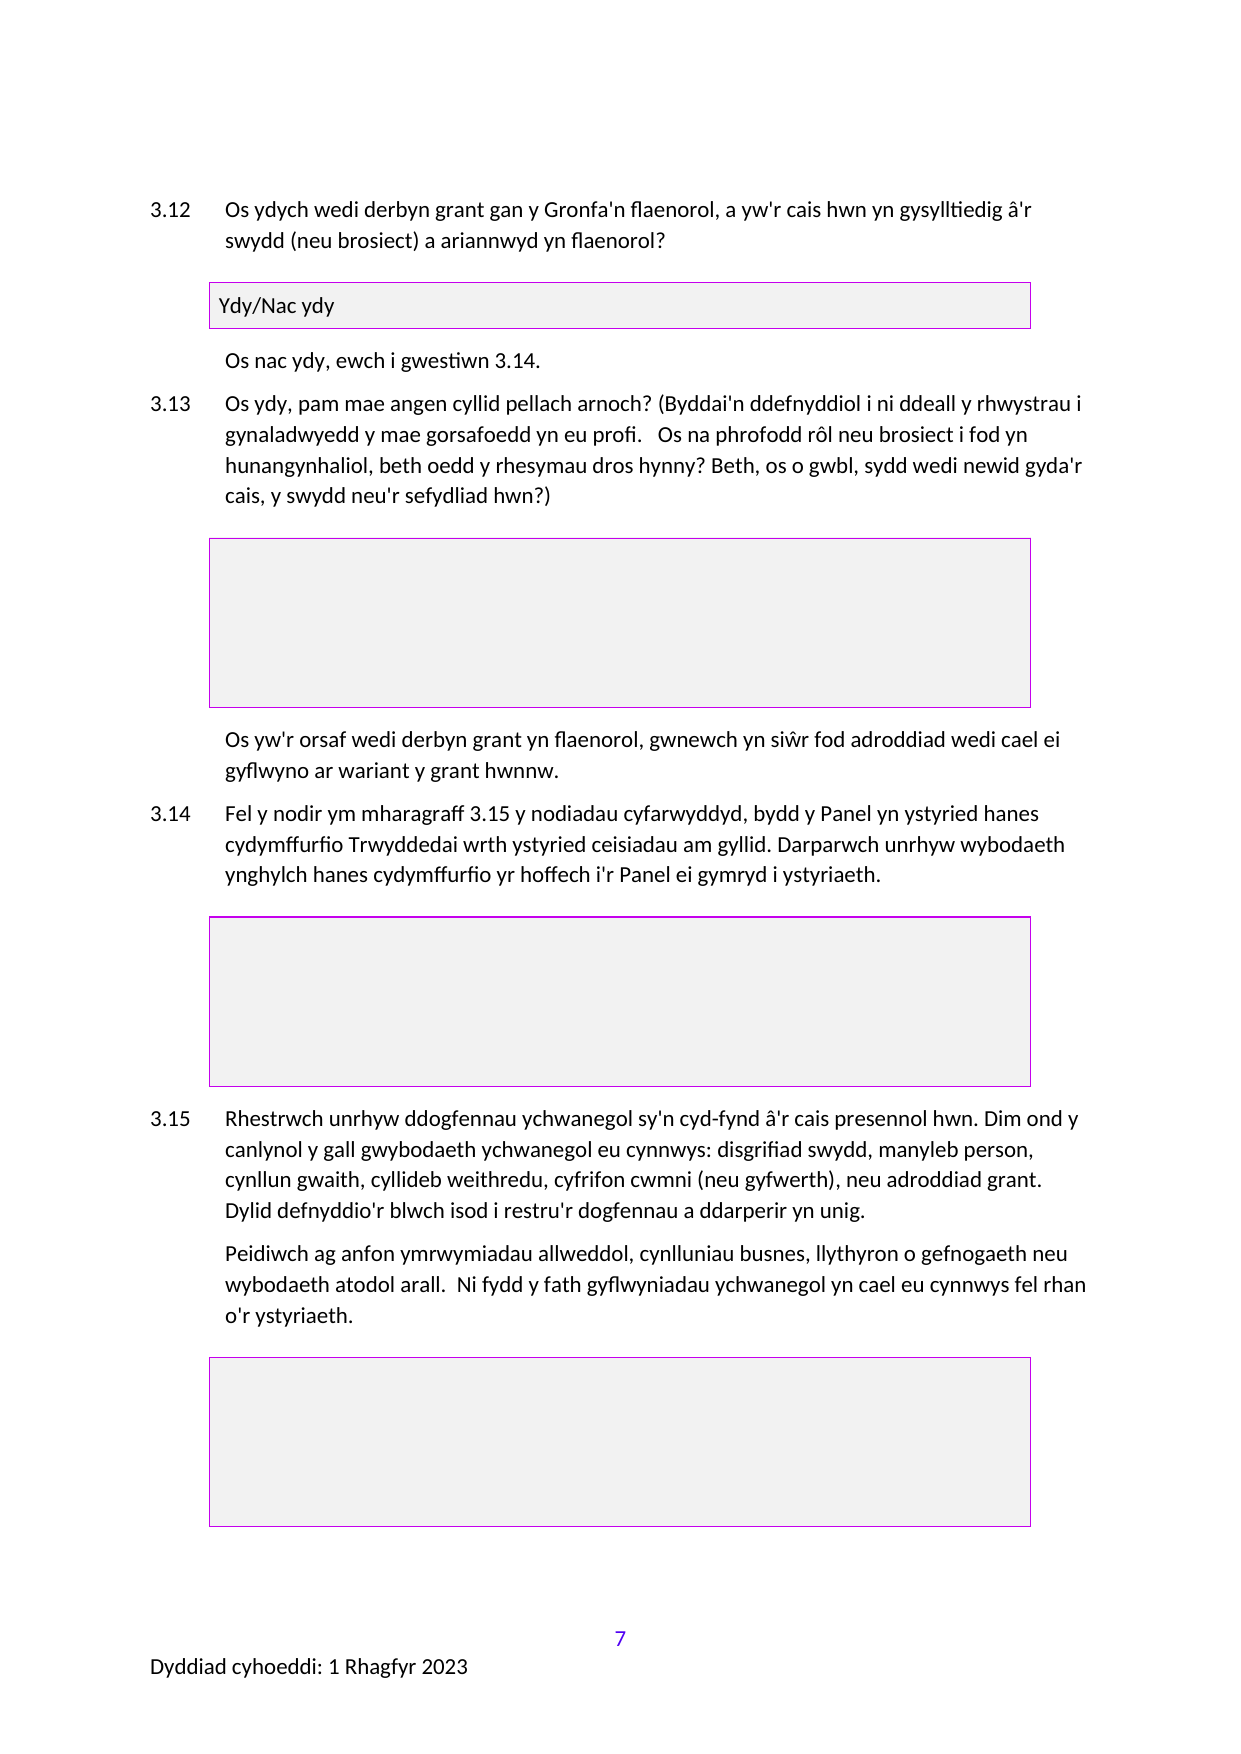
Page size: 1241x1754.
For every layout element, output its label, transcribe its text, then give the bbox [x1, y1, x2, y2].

text 3.13 Os ydy, pam mae angen cyllid pellach arnoch? (Byddai'n ddefnyddiol i ni ddeall y rhwystrau i gynaladwyedd y mae gorsafoedd yn eu profi. Os na phrofodd rôl neu brosiect i fod yn hunangynhaliol, beth oedd y rhesymau dros hynny? Beth, os o gwbl, sydd wedi newid gyda'r cais, y swydd neu'r sefydliad hwn?) [150, 389, 1090, 510]
text Os yw'r orsaf wedi derbyn grant yn flaenorol, gwnewch yn siŵr fod adroddiad wedi cael ei gyflwyno ar wariant y grant hwnnw. [225, 725, 1090, 784]
text Os nac ydy, ewch i gwestiwn 3.14. [150, 346, 1090, 374]
text 3.12 Os ydych wedi derbyn grant gan y Gronfa'n flaenorol, a yw'r cais hwn yn gysylltiedig â'r swydd (neu brosiect) a ariannwyd yn flaenorol? [150, 196, 1090, 254]
text 3.14 Fel y nodir ym mharagraff 3.15 y nodiadau cyfarwyddyd, bydd y Panel yn ystyried hanes cydymffurfio Trwyddedai wrth ystyried ceisiadau am gyllid. Darparwch unrhyw wybodaeth ynghylch hanes cydymffurfio yr hoffech i'r Panel ei gymryd i ystyriaeth. [150, 799, 1090, 889]
text Peidiwch ag anfon ymrwymiadau allweddol, cynlluniau busnes, llythyron o gefnogaeth neu wybodaeth atodol arall. Ni fydd y fath gyflwyniadau ychwanegol yn cael eu cynnwys fel rhan o'r ystyriaeth. [225, 1239, 1090, 1329]
text Ydy/Nac ydy [210, 283, 1030, 328]
text 3.15 Rhestrwch unrhyw ddogfennau ychwanegol sy'n cyd-fynd â'r cais presennol hwn. Dim ond y canlynol y gall gwybodaeth ychwanegol eu cynnwys: disgrifiad swydd, manyleb person, cynllun gwaith, cyllideb weithredu, cyfrifon cwmni (neu gyfwerth), neu adroddiad grant. Dylid defnyddio'r blwch isod i restru'r dogfennau a ddarperir yn unig. [150, 1104, 1090, 1224]
